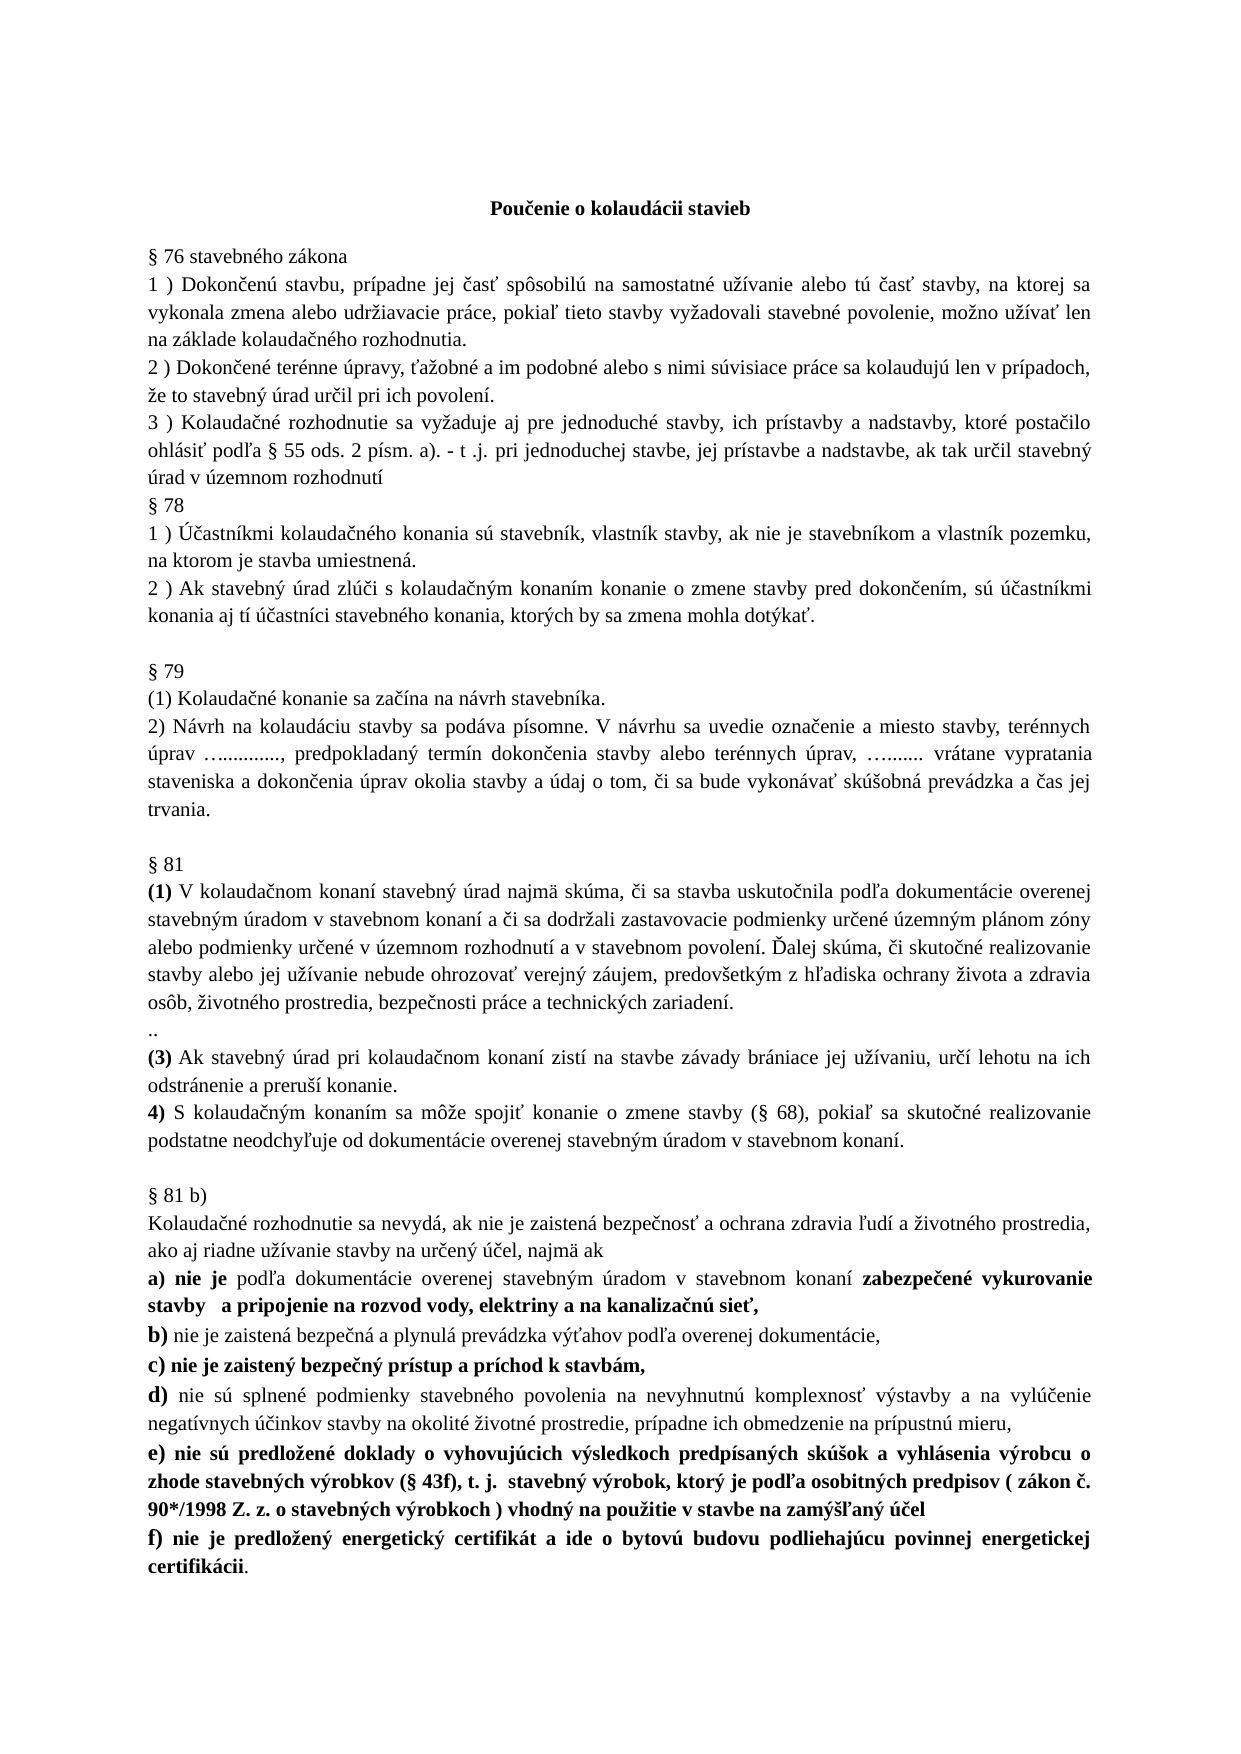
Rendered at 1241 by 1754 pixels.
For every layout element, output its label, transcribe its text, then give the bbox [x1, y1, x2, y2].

text f) nie je predložený energetický certifikát a ide o bytovú budovu podliehajúcu povinnej energetickej certifikácii. [148, 1524, 1093, 1578]
text § 79 [148, 658, 1093, 683]
text e) nie sú predložené doklady o vyhovujúcich výsledkoch predpísaných skúšok a vyhlásenia výrobcu o zhode stavebných výrobkov (§ 43f), t. j. stavebný výrobok, ktorý je podľa osobitných predpisov ( zákon č. 90*/1998 Z. z. o stavebných výrobkoch ) vhodný na použitie v stavbe na zamýšľaný účel [148, 1439, 1093, 1521]
text 2) Návrh na kolaudáciu stavby sa podáva písomne. V návrhu sa uvedie označenie a miesto stavby, terénnych úprav …..........., predpokladaný termín dokončenia stavby alebo terénnych úprav, …....... vrátane vypratania staveniska a dokončenia úprav okolia stavby a údaj o tom, či sa bude vykonávať skúšobná prevádzka a čas jej trvania. [148, 714, 1093, 821]
text (3) Ak stavebný úrad pri kolaudačnom konaní zistí na stavbe závady brániace jej užívaniu, určí lehotu na ich odstránenie a preruší konanie. [148, 1045, 1093, 1097]
text § 78 [148, 493, 1093, 517]
text a) nie je podľa dokumentácie overenej stavebným úradom v stavebnom konaní zabezpečené vykurovanie stavby a pripojenie na rozvod vody, elektriny a na kanalizačnú sieť, [148, 1266, 1093, 1317]
text 4) S kolaudačným konaním sa môže spojiť konanie o zmene stavby (§ 68), pokiaľ sa skutočné realizovanie podstatne neodchyľuje od dokumentácie overenej stavebným úradom v stavebnom konaní. [148, 1100, 1093, 1152]
text 1 ) Účastníkmi kolaudačného konania sú stavebník, vlastník stavby, ak nie je stavebníkom a vlastník pozemku, na ktorom je stavba umiestnená. [148, 521, 1093, 572]
text § 76 stavebného zákona [148, 244, 1093, 268]
text Poučenie o kolaudácii stavieb [148, 196, 1093, 220]
text d) nie sú splnené podmienky stavebného povolenia na nevyhnutnú komplexnosť výstavby a na vylúčenie negatívnych účinkov stavby na okolité životné prostredie, prípadne ich obmedzenie na prípustnú mieru, [148, 1381, 1093, 1435]
text 2 ) Ak stavebný úrad zlúči s kolaudačným konaním konanie o zmene stavby pred dokončením, sú účastníkmi konania aj tí účastníci stavebného konania, ktorých by sa zmena mohla dotýkať. [148, 576, 1093, 627]
text § 81 [148, 852, 1093, 876]
text § 81 b) [148, 1183, 1093, 1207]
text (1) V kolaudačnom konaní stavebný úrad najmä skúma, či sa stavba uskutočnila podľa dokumentácie overenej stavebným úradom v stavebnom konaní a či sa dodržali zastavovacie podmienky určené územným plánom zóny alebo podmienky určené v územnom rozhodnutí a v stavebnom povolení. Ďalej skúma, či skutočné realizovanie stavby alebo jej užívanie nebude ohrozovať verejný záujem, predovšetkým z hľadiska ochrany života a zdravia osôb, životného prostredia, bezpečnosti práce a technických zariadení. [148, 879, 1093, 1014]
text 1 ) Dokončenú stavbu, prípadne jej časť spôsobilú na samostatné užívanie alebo tú časť stavby, na ktorej sa vykonala zmena alebo udržiavacie práce, pokiaľ tieto stavby vyžadovali stavebné povolenie, možno užívať len na základe kolaudačného rozhodnutia. [148, 272, 1093, 351]
text 3 ) Kolaudačné rozhodnutie sa vyžaduje aj pre jednoduché stavby, ich prístavby a nadstavby, ktoré postačilo ohlásiť podľa § 55 ods. 2 písm. a). - t .j. pri jednoduchej stavbe, jej prístavbe a nadstavbe, ak tak určil stavebný úrad v územnom rozhodnutí [148, 410, 1093, 489]
text 2 ) Dokončené terénne úpravy, ťažobné a im podobné alebo s nimi súvisiace práce sa kolaudujú len v prípadoch, že to stavebný úrad určil pri ich povolení. [148, 355, 1093, 407]
text (1) Kolaudačné konanie sa začína na návrh stavebníka. [148, 686, 1093, 710]
text c) nie je zaistený bezpečný prístup a príchod k stavbám, [148, 1351, 1093, 1378]
text b) nie je zaistená bezpečná a plynulá prevádzka výťahov podľa overenej dokumentácie, [148, 1321, 1093, 1347]
text Kolaudačné rozhodnutie sa nevydá, ak nie je zaistená bezpečnosť a ochrana zdravia ľudí a životného prostredia, ako aj riadne užívanie stavby na určený účel, najmä ak [148, 1211, 1093, 1262]
text .. [148, 1017, 1093, 1041]
